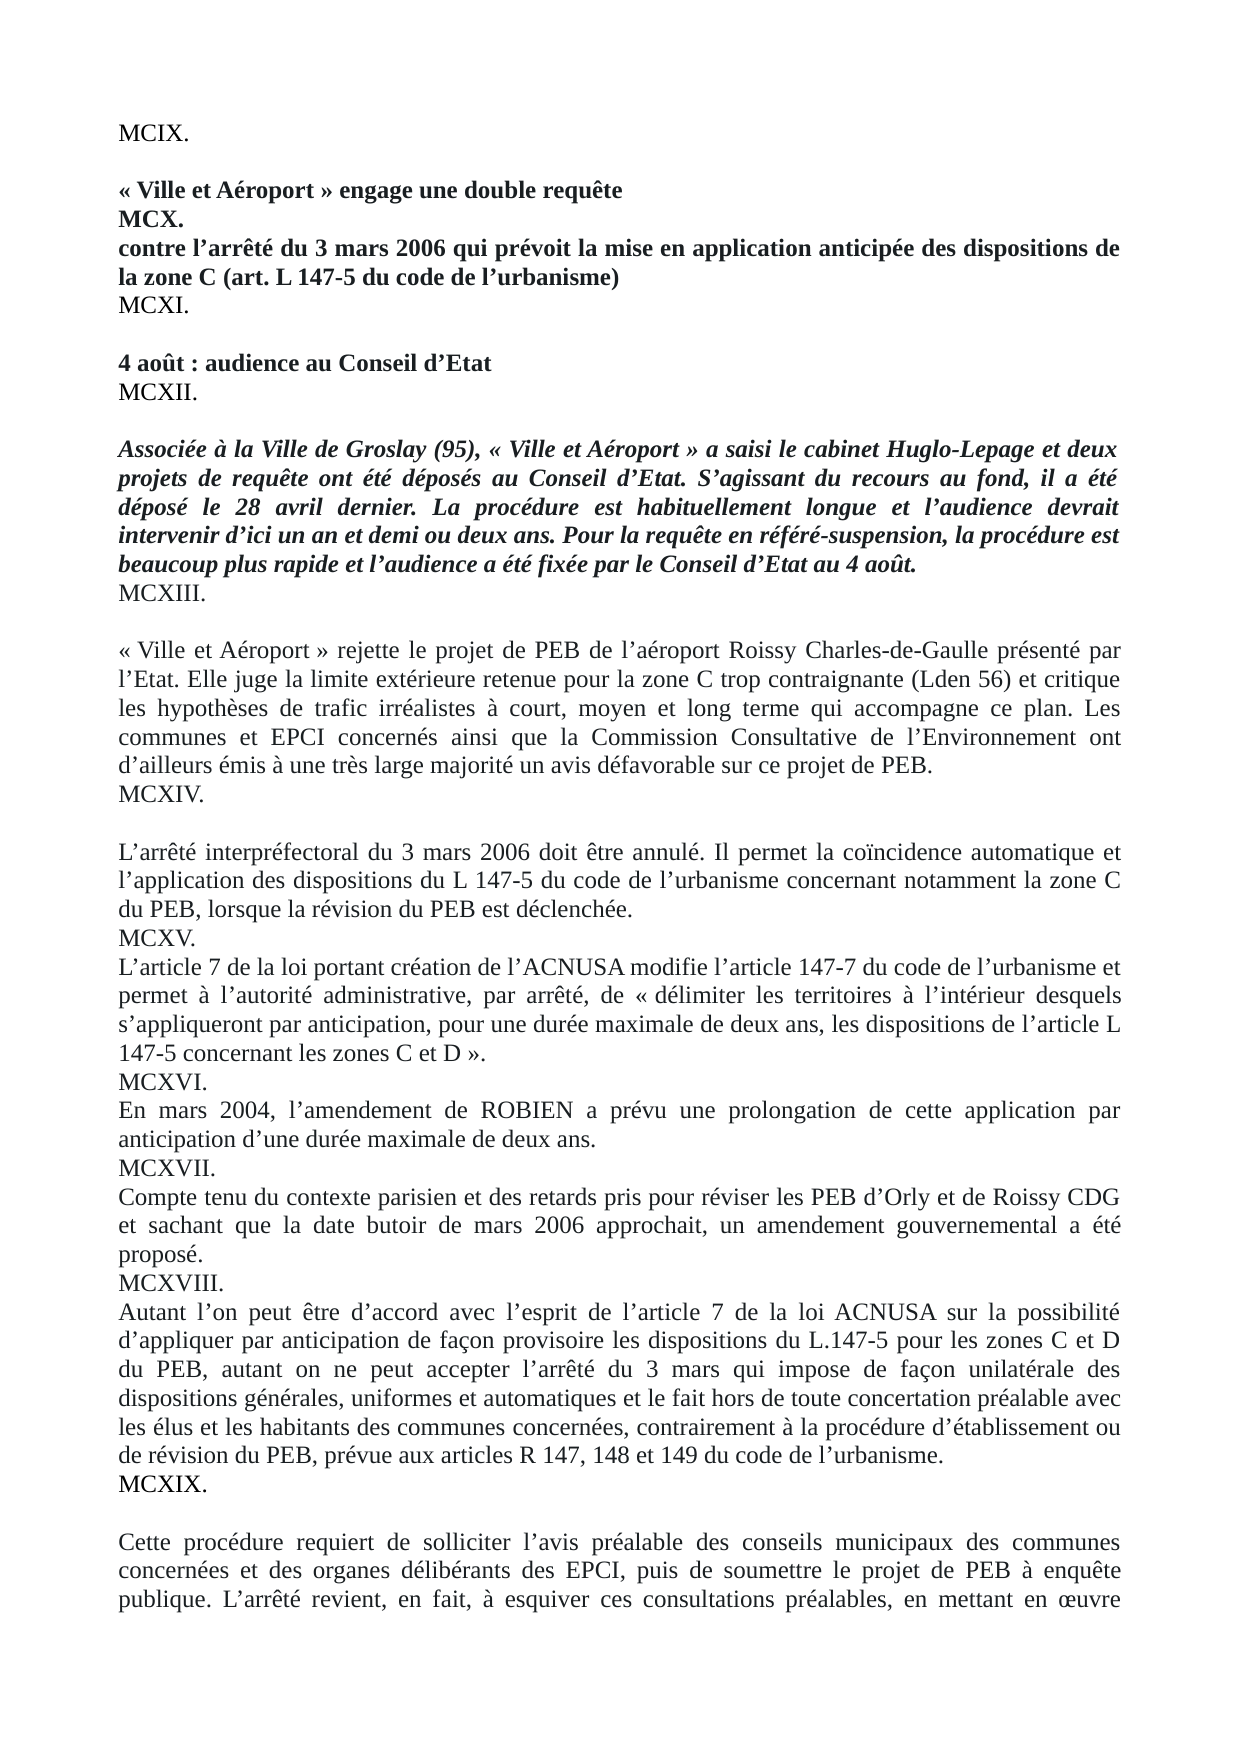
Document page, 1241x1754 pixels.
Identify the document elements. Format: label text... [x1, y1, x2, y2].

list En mars 2004, l’amendement de ROBIEN a prévu une prolongation de cette application par anticipation d’une durée maximale de deux ans. [118, 1067, 1122, 1153]
list L’article 7 de la loi portant création de l’ACNUSA modifie l’article 147-7 du code de l’urbanisme et permet à l’autorité administrative, par arrêté, de « délimiter les territoires à l’intérieur desquels s’appliqueront par anticipation, pour une durée maximale de deux ans, les dispositions de l’article L 147-5 concernant les zones C et D ». [118, 923, 1122, 1067]
list Cette procédure requiert de solliciter l’avis préalable des conseils municipaux des communes concernées et des organes délibérants des EPCI, puis de soumettre le projet de PEB à enquête publique. L’arrêté revient, en fait, à esquiver ces consultations préalables, en mettant en œuvre [118, 1469, 1122, 1613]
list 4 août : audience au Conseil d’Etat [118, 291, 1122, 377]
list Autant l’on peut être d’accord avec l’esprit de l’article 7 de la loi ACNUSA sur la possibilité d’appliquer par anticipation de façon provisoire les dispositions du L.147-5 pour les zones C et D du PEB, autant on ne peut accepter l’arrêté du 3 mars qui impose de façon unilatérale des dispositions générales, uniformes et automatiques et le fait hors de toute concertation préalable avec les élus et les habitants des communes concernées, contrairement à la procédure d’établissement ou de révision du PEB, prévue aux articles R 147, 148 et 149 du code de l’urbanisme. [118, 1268, 1122, 1469]
list Associée à la Ville de Groslay (95), « Ville et Aéroport » a saisi le cabinet Huglo-Lepage et deux projets de requête ont été déposés au Conseil d’Etat. S’agissant du recours au fond, il a été déposé le 28 avril dernier. La procédure est habituellement longue et l’audience devrait intervenir d’ici un an et demi ou deux ans. Pour la requête en référé-suspension, la procédure est beaucoup plus rapide et l’audience a été fixée par le Conseil d’Etat au 4 août. [118, 377, 1122, 578]
list « Ville et Aéroport » rejette le projet de PEB de l’aéroport Roissy Charles-de-Gaulle présenté par l’Etat. Elle juge la limite extérieure retenue pour la zone C trop contraignante (Lden 56) et critique les hypothèses de trafic irréalistes à court, moyen et long terme qui accompagne ce plan. Les communes et EPCI concernés ainsi que la Commission Consultative de l’Environnement ont d’ailleurs émis à une très large majorité un avis défavorable sur ce projet de PEB. [118, 578, 1122, 779]
list L’arrêté interpréfectoral du 3 mars 2006 doit être annulé. Il permet la coïncidence automatique et l’application des dispositions du L 147-5 du code de l’urbanisme concernant notamment la zone C du PEB, lorsque la révision du PEB est déclenchée. [118, 779, 1122, 923]
list « Ville et Aéroport » engage une double requête [118, 118, 1122, 204]
list contre l’arrêté du 3 mars 2006 qui prévoit la mise en application anticipée des dispositions de la zone C (art. L 147-5 du code de l’urbanisme) [118, 204, 1122, 291]
list Compte tenu du contexte parisien et des retards pris pour réviser les PEB d’Orly et de Roissy CDG et sachant que la date butoir de mars 2006 approchait, un amendement gouvernemental a été proposé. [118, 1153, 1122, 1268]
